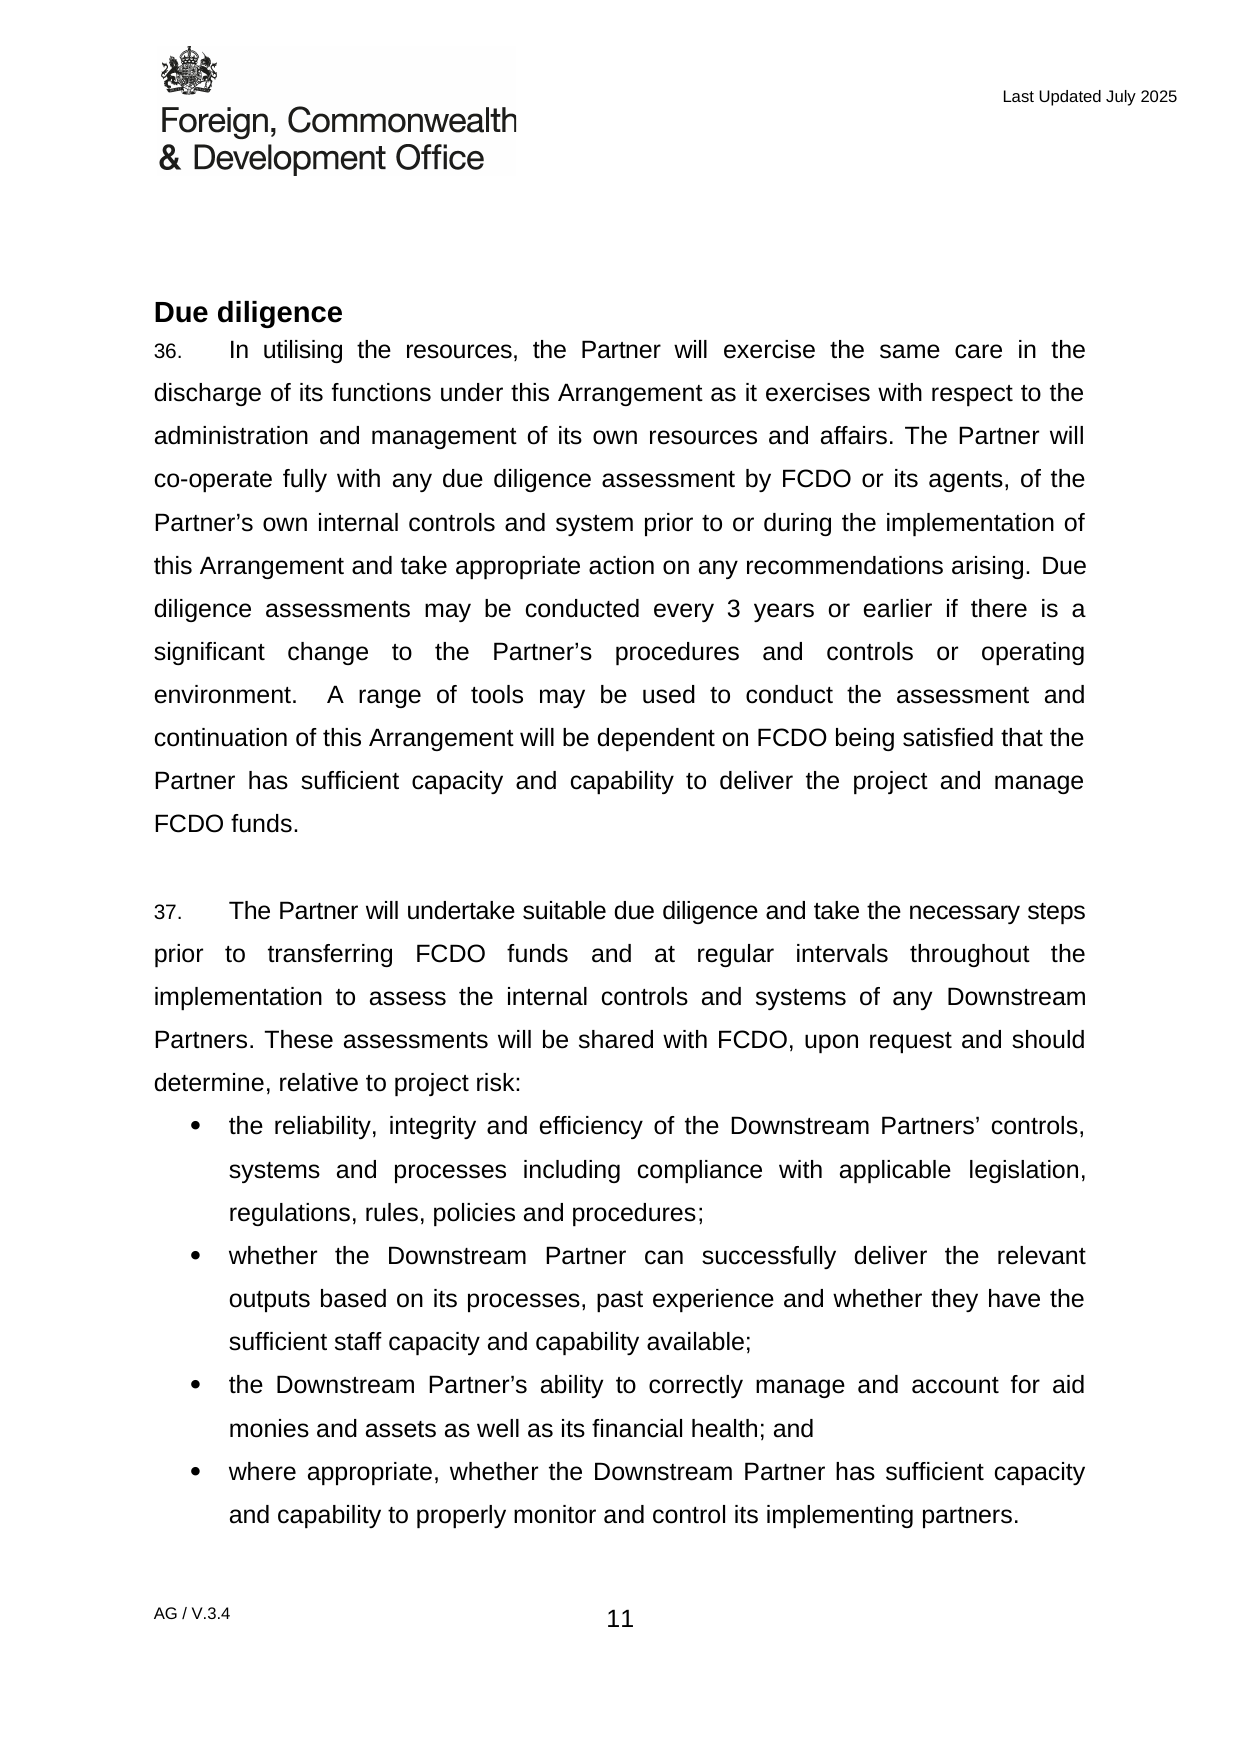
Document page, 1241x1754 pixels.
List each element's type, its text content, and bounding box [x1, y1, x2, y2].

subtitle Due diligence [153, 295, 1087, 329]
list In utilising the resources, the Partner will exercise the same care in the discharge of its functions under this Arrangement as it exercises with respect to the administration and management of its own resources and affairs. The Partner will co-operate fully with any due diligence assessment by FCDO or its agents, of the Partner’s own internal controls and system prior to or during the implementation of this Arrangement and take appropriate action on any recommendations arising. Due diligence assessments may be conducted every 3 years or earlier if there is a significant change to the Partner’s procedures and controls or operating environment. A range of tools may be used to conduct the assessment and continuation of this Arrangement will be dependent on FCDO being satisfied that the Partner has sufficient capacity and capability to deliver the project and manage FCDO funds. [153, 335, 1087, 838]
list whether the Downstream Partner can successfully deliver the relevant outputs based on its processes, past experience and whether they have the sufficient staff capacity and capability available; [191, 1241, 1087, 1356]
list the Downstream Partner’s ability to correctly manage and account for aid monies and assets as well as its financial health; and [191, 1370, 1087, 1442]
list where appropriate, whether the Downstream Partner has sufficient capacity and capability to properly monitor and control its implementing partners. [191, 1457, 1087, 1529]
list the reliability, integrity and efficiency of the Downstream Partners’ controls, systems and processes including compliance with applicable legislation, regulations, rules, policies and procedures; [191, 1111, 1087, 1226]
list The Partner will undertake suitable due diligence and take the necessary steps prior to transferring FCDO funds and at regular intervals throughout the implementation to assess the internal controls and systems of any Downstream Partners. These assessments will be shared with FCDO, upon request and should determine, relative to project risk: [153, 896, 1087, 1097]
